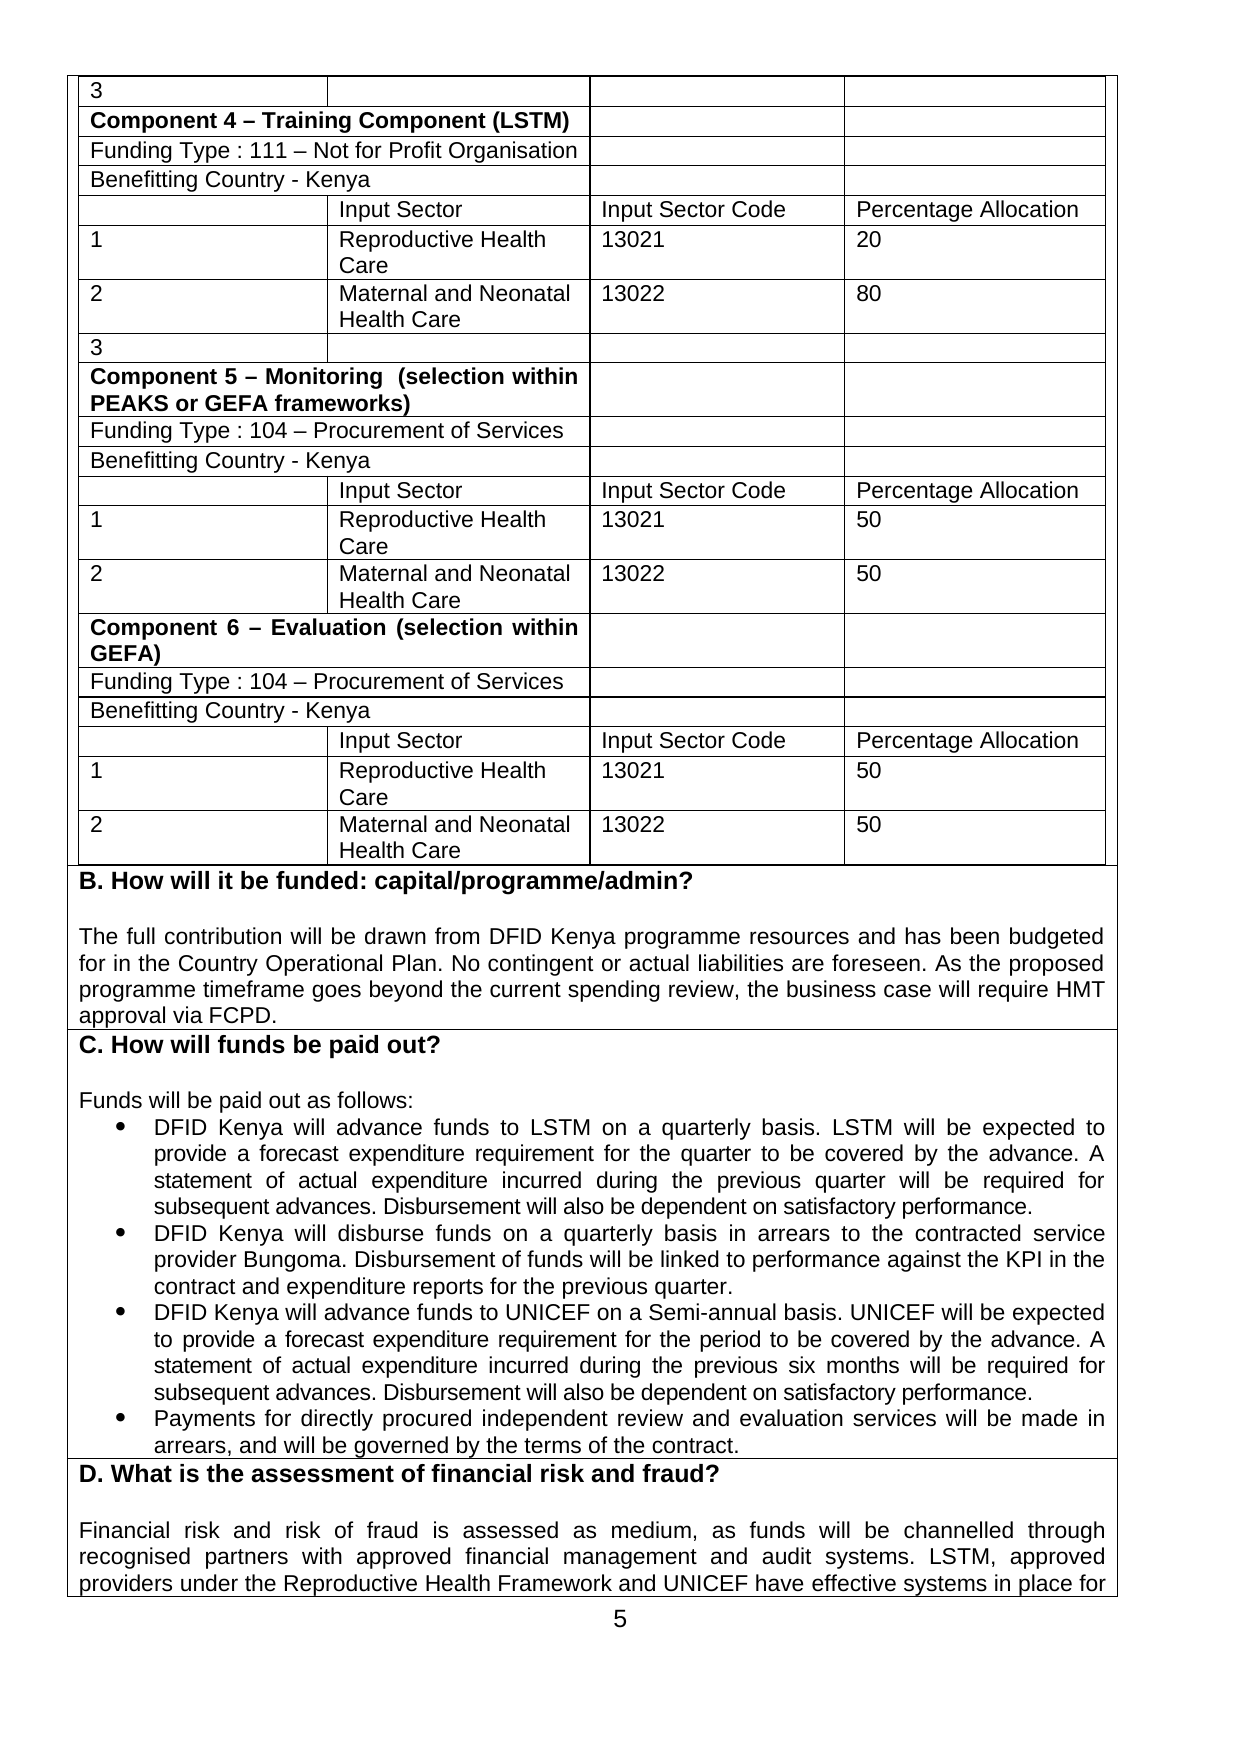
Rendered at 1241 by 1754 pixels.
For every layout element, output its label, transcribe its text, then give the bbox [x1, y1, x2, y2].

table_cell [79, 727, 327, 756]
table_cell 3 [79, 334, 327, 362]
table_cell [591, 363, 844, 416]
table_cell 2 [79, 560, 327, 613]
table_cell [591, 614, 844, 667]
table_cell Maternal and Neonatal Health Care [328, 811, 589, 863]
table_cell [845, 447, 1105, 476]
table_cell Percentage Allocation [845, 477, 1105, 505]
table_cell [845, 417, 1105, 446]
table_cell [591, 668, 844, 696]
table_cell Benefitting Country - Kenya [79, 698, 589, 726]
table_cell 3 [79, 77, 327, 106]
table_cell [591, 417, 844, 446]
table_cell 1 [79, 757, 327, 810]
table_cell Input Sector Code [591, 477, 844, 505]
table_cell [845, 166, 1105, 195]
table_cell Input Sector [328, 727, 589, 756]
table_cell Input Sector Code [591, 196, 844, 225]
table_cell 20 [845, 226, 1105, 279]
table_cell [328, 334, 589, 362]
table_cell Input Sector [328, 477, 589, 505]
table_cell [591, 334, 844, 362]
table_cell 50 [845, 560, 1105, 613]
table_cell 1 [79, 226, 327, 279]
table_cell Reproductive Health Care [328, 506, 589, 559]
table_cell 13022 [591, 560, 844, 613]
table_cell [591, 166, 844, 195]
table_cell Benefitting Country - Kenya [79, 166, 589, 195]
table_cell [591, 447, 844, 476]
table_cell [845, 334, 1105, 362]
table_cell Component 6 – Evaluation (selection within GEFA) [79, 614, 589, 667]
table_cell [591, 77, 844, 106]
table_cell Reproductive Health Care [328, 226, 589, 279]
table_cell 2 [79, 811, 327, 863]
table_cell 13021 [591, 757, 844, 810]
table_cell 50 [845, 506, 1105, 559]
table_cell Percentage Allocation [845, 727, 1105, 756]
table_cell Percentage Allocation [845, 196, 1105, 225]
table_cell [845, 363, 1105, 416]
table_cell 13022 [591, 811, 844, 863]
table_cell Maternal and Neonatal Health Care [328, 560, 589, 613]
table_cell [591, 137, 844, 165]
table_cell [591, 698, 844, 726]
table_cell Funding Type : 104 – Procurement of Services [79, 417, 589, 446]
table_cell 80 [845, 280, 1105, 332]
table_cell [845, 668, 1105, 696]
table_cell 13021 [591, 506, 844, 559]
table_cell Funding Type : 111 – Not for Profit Organisation [79, 137, 589, 165]
table_cell [845, 77, 1105, 106]
table_cell Input Sector Code [591, 727, 844, 756]
table_cell [591, 107, 844, 136]
table_cell 50 [845, 811, 1105, 863]
table_cell Benefitting Country - Kenya [79, 447, 589, 476]
table_cell 2 [79, 280, 327, 332]
table_cell [845, 137, 1105, 165]
table_cell Funding Type : 104 – Procurement of Services [79, 668, 589, 696]
table_cell B. How will it be funded: capital/programme/admin? The full contribution will be drawn from DFID Kenya programme resources and has been budgeted for in the Country Operational Plan. No contingent or actual liabilities are foreseen. As the proposed programme timeframe goes beyond the current spending review, the business case will require HMT approval via FCPD. [68, 866, 1117, 1029]
table_cell 1 [79, 506, 327, 559]
table_cell Maternal and Neonatal Health Care [328, 280, 589, 332]
table_cell [845, 698, 1105, 726]
table_cell 13022 [591, 280, 844, 332]
table_cell Reproductive Health Care [328, 757, 589, 810]
table_cell [845, 614, 1105, 667]
table_cell 50 [845, 757, 1105, 810]
table_cell [328, 77, 589, 106]
table_cell Component 5 – Monitoring (selection within PEAKS or GEFA frameworks) [79, 363, 589, 416]
table_cell D. What is the assessment of financial risk and fraud? Financial risk and risk of fraud is assessed as medium, as funds will be channelled through recognised partners with approved financial management and audit systems. LSTM, approved providers under the Reproductive Health Framework and UNICEF have effective systems in place for [68, 1459, 1117, 1596]
table_cell [79, 196, 327, 225]
table_cell 13021 [591, 226, 844, 279]
table_cell C. How will funds be paid out? Funds will be paid out as follows: DFID Kenya will advance funds to LSTM on a quarterly basis. LSTM will be expected to provide a forecast expenditure requirement for the quarter to be covered by the advance. A statement of actual expenditure incurred during the previous quarter will be required for subsequent advances. Disbursement will also be dependent on satisfactory performance. DFID Kenya will disburse funds on a quarterly basis in arrears to the contracted service provider Bungoma. Disbursement of funds will be linked to performance against the KPI in the contract and expenditure reports for the previous quarter. DFID Kenya will advance funds to UNICEF on a Semi-annual basis. UNICEF will be expected to provide a forecast expenditure requirement for the period to be covered by the advance. A statement of actual expenditure incurred during the previous six months will be required for subsequent advances. Disbursement will also be dependent on satisfactory performance. Payments for directly procured independent review and evaluation services will be made in arrears, and will be governed by the terms of the contract. [68, 1030, 1117, 1458]
table_cell [845, 107, 1105, 136]
table_cell Input Sector [328, 196, 589, 225]
table_cell Component 4 – Training Component (LSTM) [79, 107, 589, 136]
table_cell [79, 477, 327, 505]
